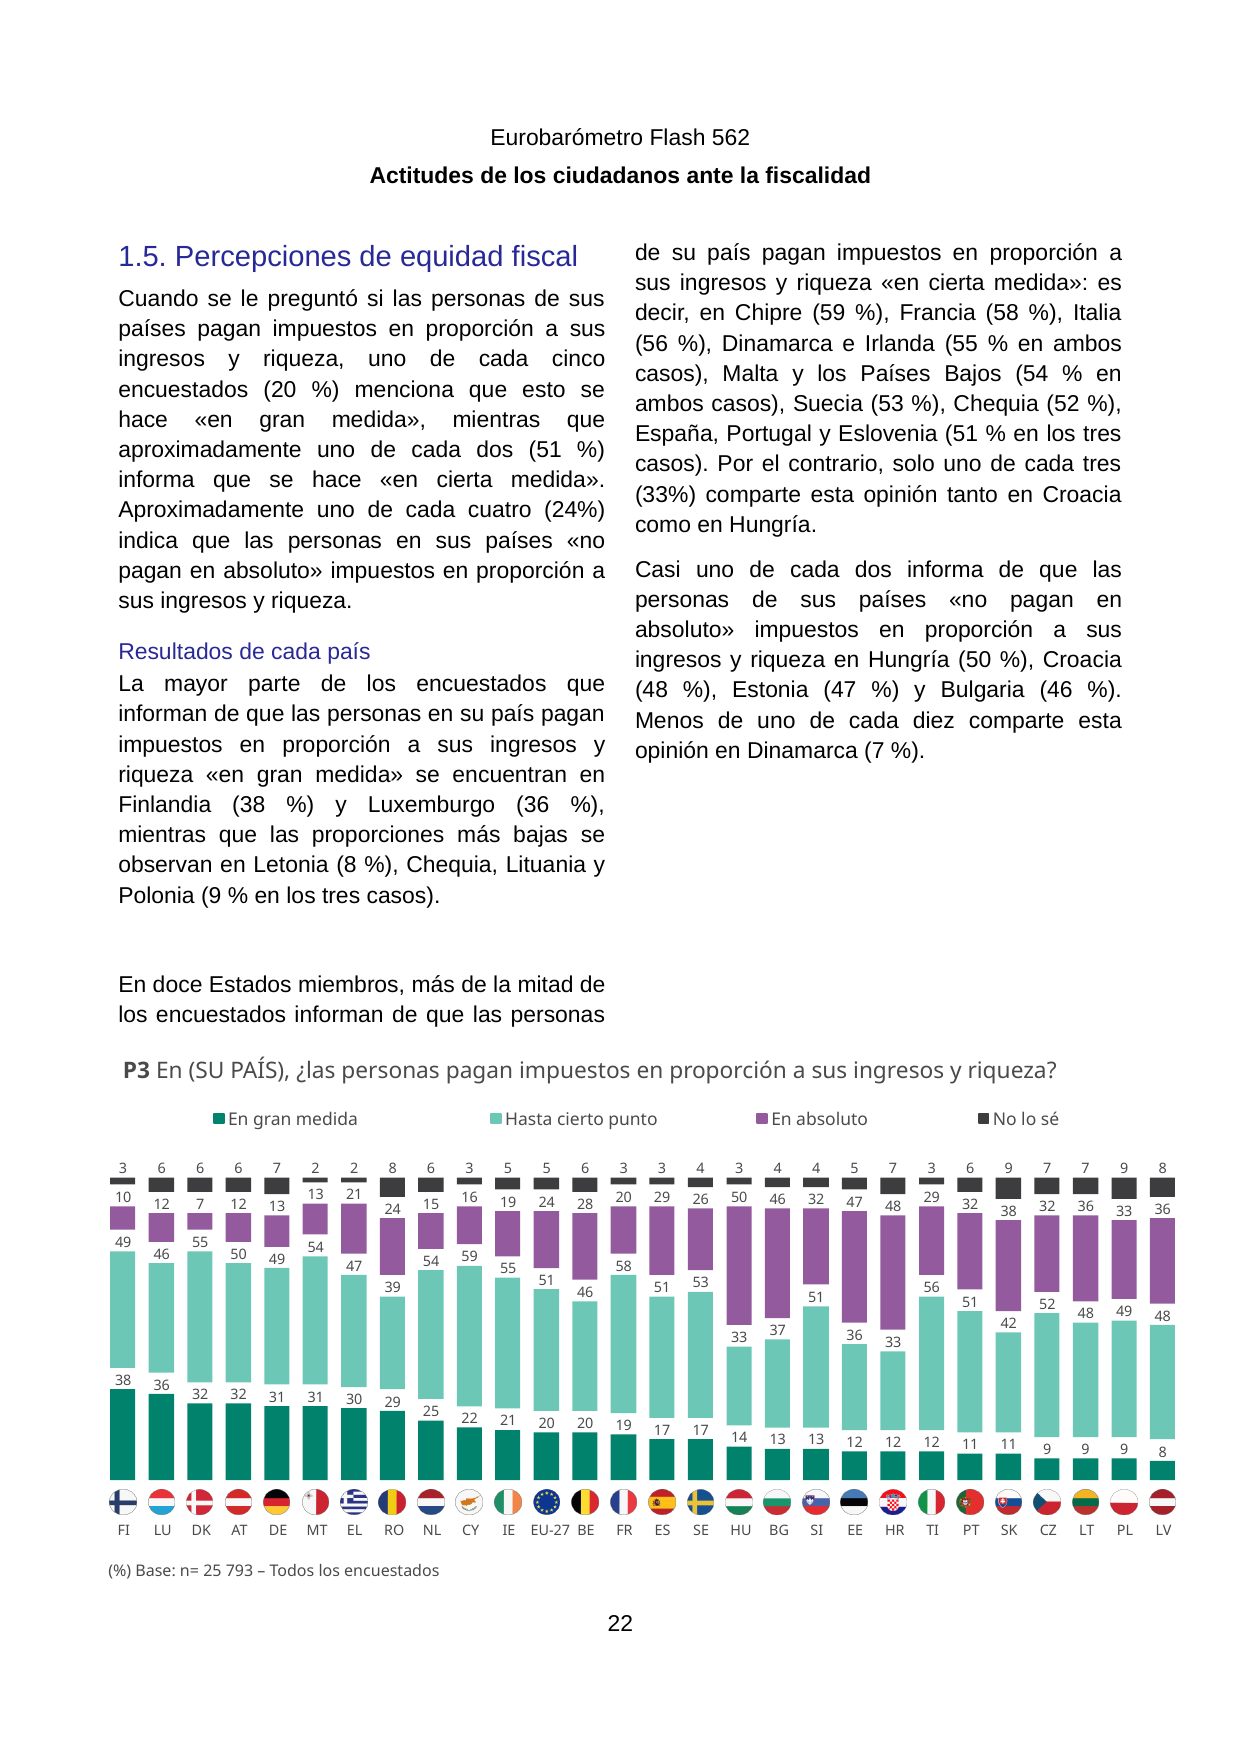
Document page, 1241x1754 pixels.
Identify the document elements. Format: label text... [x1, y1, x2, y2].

text Cuando se le preguntó si las personas de sus países pagan impuestos en proporción a sus ingresos y riqueza, uno de cada cinco encuestados (20 %) menciona que esto se hace «en gran medida», mientras que aproximadamente uno de cada dos (51 %) informa que se hace «en cierta medida». Aproximadamente uno de cada cuatro (24%) indica que las personas en sus países «no pagan en absoluto» impuestos en proporción a sus ingresos y riqueza. [118, 285, 605, 613]
picture [725, 1489, 753, 1515]
subtitle 1.5. Percepciones de equidad fiscal [118, 239, 605, 272]
picture [417, 1489, 445, 1515]
picture [1110, 1489, 1138, 1515]
text En doce Estados miembros, más de la mitad de los encuestados informan de que las personas [118, 971, 605, 1028]
picture [148, 1489, 175, 1515]
text Resultados de cada país [118, 638, 605, 664]
picture [225, 1489, 252, 1515]
picture [378, 1489, 406, 1515]
picture [687, 1489, 714, 1515]
picture [1149, 1489, 1176, 1515]
picture [648, 1489, 676, 1515]
text de su país pagan impuestos en proporción a sus ingresos y riqueza «en cierta medida»: es decir, en Chipre (59 %), Francia (58 %), Italia (56 %), Dinamarca e Irlanda (55 % en ambos casos), Malta y los Países Bajos (54 % en ambos casos), Suecia (53 %), Chequia (52 %), España, Portugal y Eslovenia (51 % en los tres casos). Por el contrario, solo uno de cada tres (33%) comparte esta opinión tanto en Croacia como en Hungría. [635, 239, 1122, 537]
picture [533, 1489, 560, 1515]
text La mayor parte de los encuestados que informan de que las personas en su país pagan impuestos en proporción a sus ingresos y riqueza «en gran medida» se encuentran en Finlandia (38 %) y Luxemburgo (36 %), mientras que las proporciones más bajas se observan en Letonia (8 %), Chequia, Lituania y Polonia (9 % en los tres casos). [118, 670, 605, 908]
picture [610, 1489, 637, 1515]
text Casi uno de cada dos informa de que las personas de sus países «no pagan en absoluto» impuestos en proporción a sus ingresos y riqueza en Hungría (50 %), Croacia (48 %), Estonia (47 %) y Bulgaria (46 %). Menos de uno de cada diez comparte esta opinión en Dinamarca (7 %). [635, 556, 1122, 763]
picture [956, 1489, 984, 1515]
picture [455, 1489, 483, 1515]
picture [571, 1489, 599, 1515]
picture [1033, 1489, 1061, 1515]
picture [186, 1489, 213, 1515]
picture [879, 1489, 907, 1515]
picture [995, 1489, 1022, 1515]
picture [263, 1489, 290, 1515]
picture [918, 1489, 945, 1515]
picture [302, 1489, 329, 1515]
picture [340, 1489, 368, 1515]
picture [109, 1489, 137, 1515]
picture [1072, 1489, 1099, 1515]
picture [840, 1489, 868, 1515]
picture [802, 1489, 830, 1515]
picture [494, 1489, 522, 1515]
picture [763, 1489, 791, 1515]
